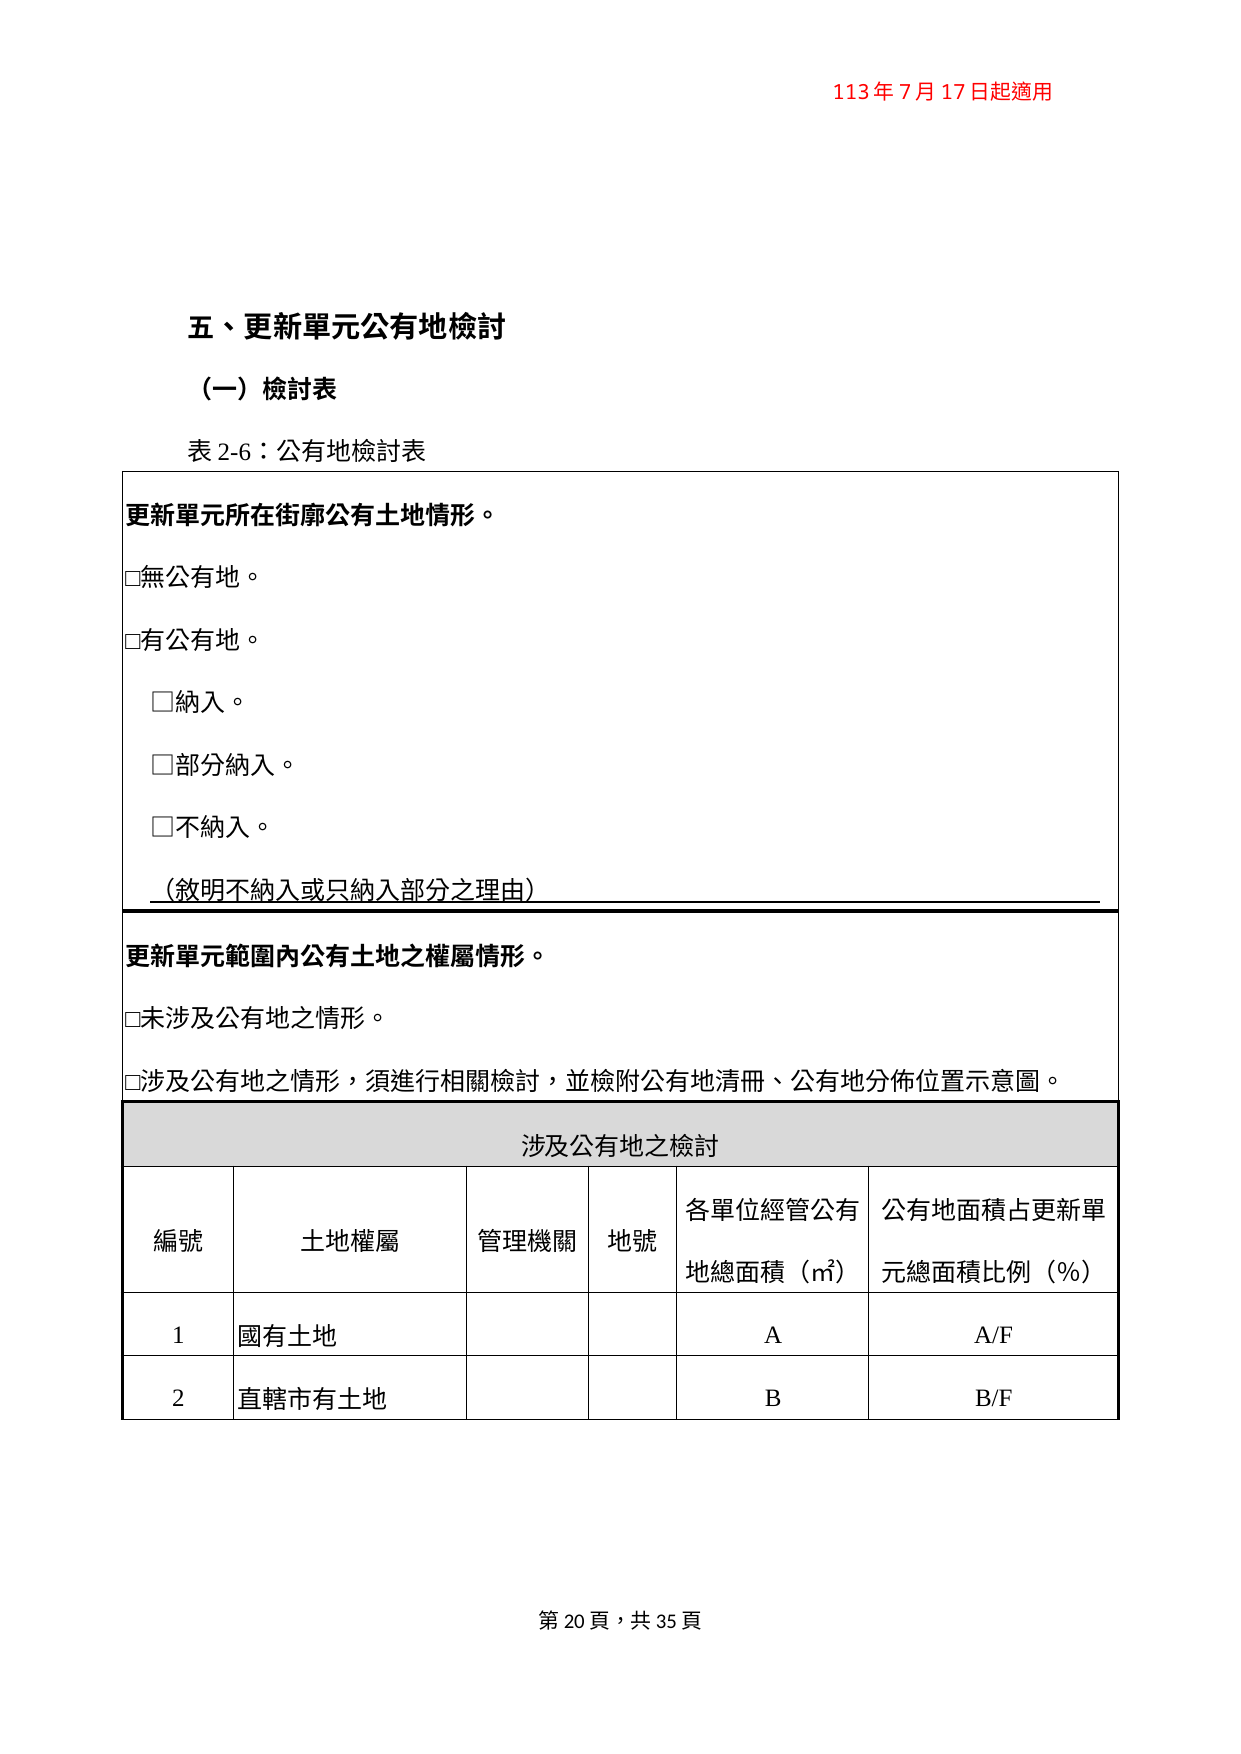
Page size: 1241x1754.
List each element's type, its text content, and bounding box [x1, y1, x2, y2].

table_cell A/F [869, 1293, 1117, 1355]
table_cell [467, 1356, 588, 1419]
table_cell [589, 1293, 676, 1355]
text 五、更新單元公有地檢討 [187, 283, 1053, 346]
text （一）檢討表 [187, 346, 1053, 408]
table_cell B [677, 1356, 868, 1419]
table_cell B/F [869, 1356, 1117, 1419]
table_cell 2 [124, 1356, 233, 1419]
table_cell 地號 [589, 1167, 676, 1292]
table_cell [467, 1293, 588, 1355]
table_cell 直轄市有土地 [234, 1356, 466, 1419]
table_cell 土地權屬 [234, 1167, 466, 1292]
table_cell 更新單元範圍內公有土地之權屬情形。 □未涉及公有地之情形。 □涉及公有地之情形，須進行相關檢討，並檢附公有地清冊、公有地分佈位置示意圖。 [123, 913, 1118, 1100]
table_cell 1 [124, 1293, 233, 1355]
table_cell A [677, 1293, 868, 1355]
table_cell 各單位經管公有地總面積（㎡） [677, 1167, 868, 1292]
table_cell 國有土地 [234, 1293, 466, 1355]
table_cell 公有地面積占更新單元總面積比例（％） [869, 1167, 1117, 1292]
table_cell 涉及公有地之檢討 [124, 1103, 1117, 1166]
table_header 更新單元所在街廓公有土地情形。 □無公有地。 □有公有地。 □納入。 □部分納入。 □不納入。 （敘明不納入或只納入部分之理由） [123, 472, 1118, 909]
table_cell [589, 1356, 676, 1419]
table_cell 編號 [124, 1167, 233, 1292]
table_cell 管理機關 [467, 1167, 588, 1292]
text 表2-6：公有地檢討表 [187, 408, 1053, 471]
